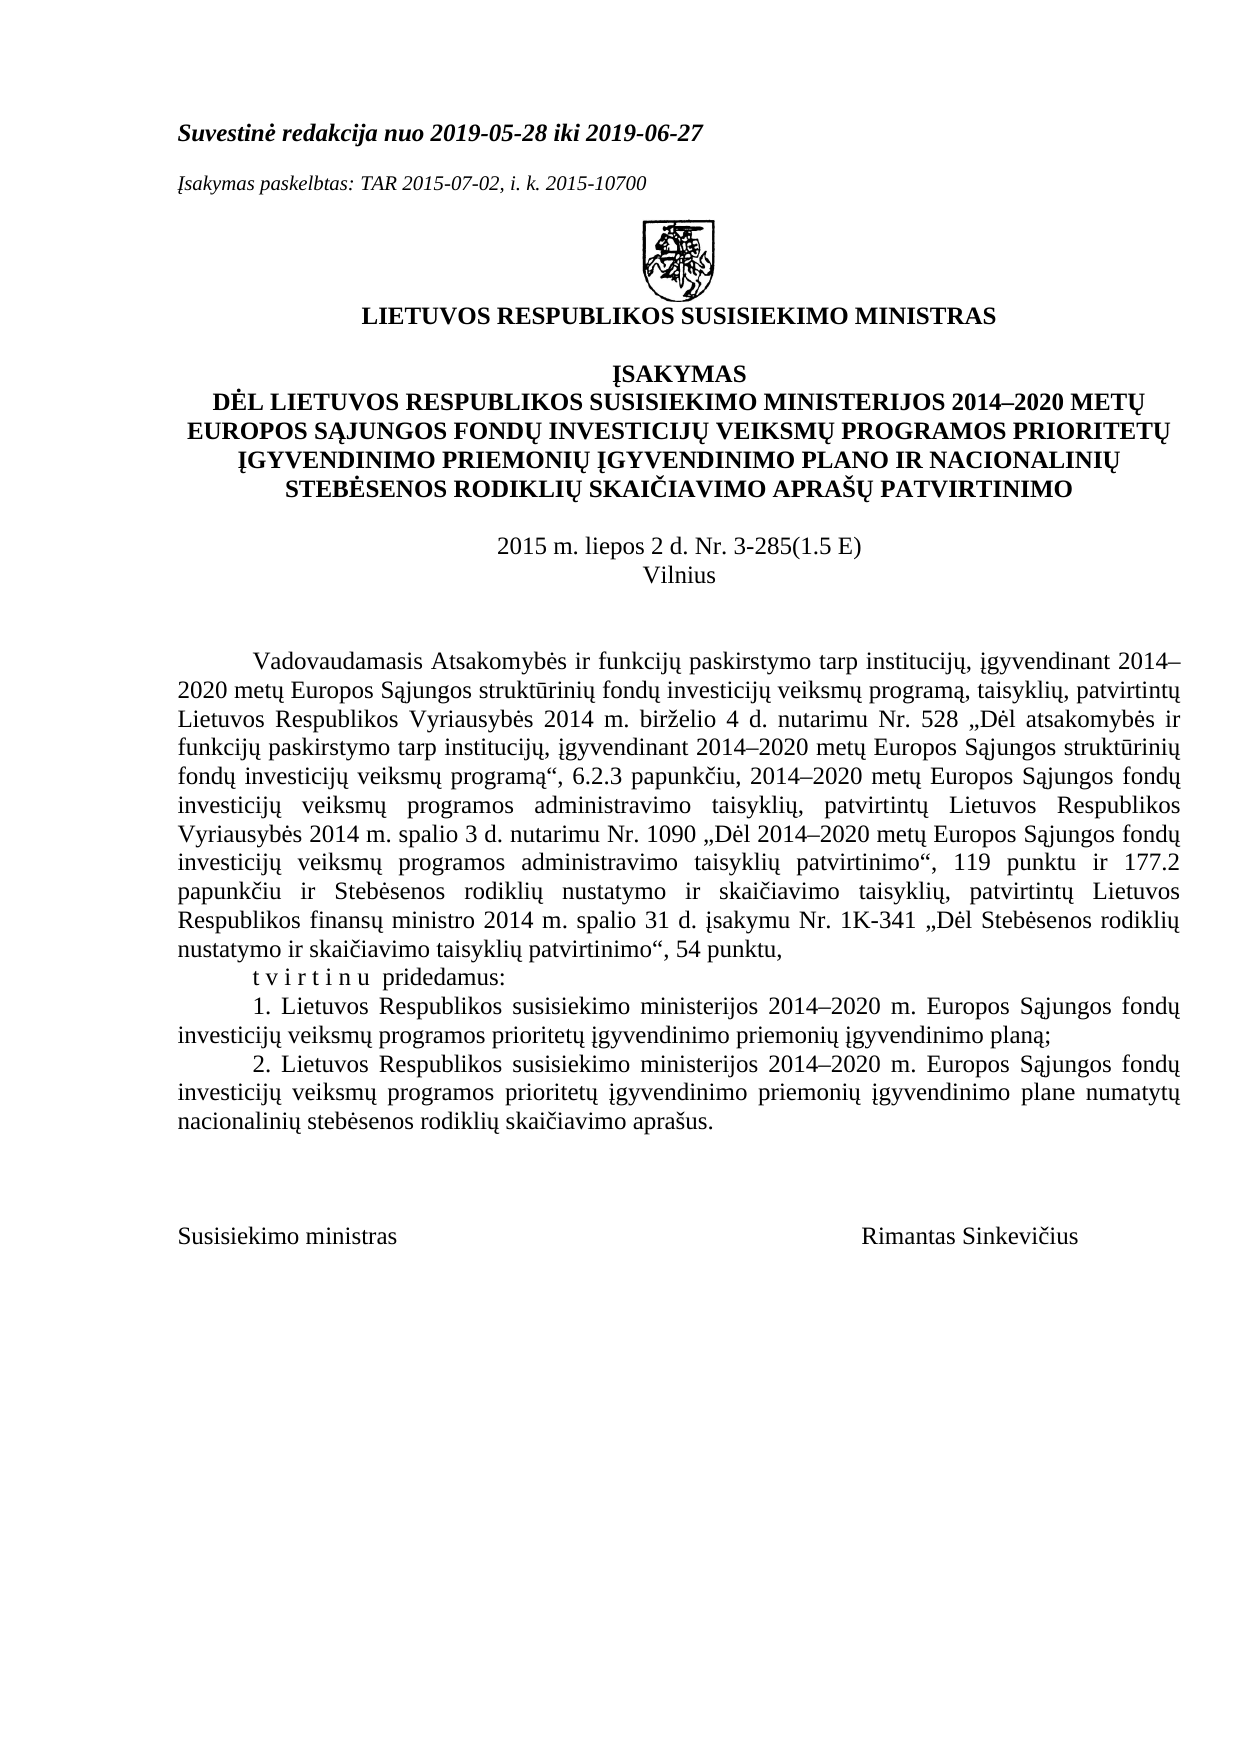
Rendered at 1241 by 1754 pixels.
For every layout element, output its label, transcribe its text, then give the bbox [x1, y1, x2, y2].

text 2015 m. liepos 2 d. Nr. 3-285(1.5 E) [177, 531, 1181, 560]
text LIETUVOS RESPUBLIKOS SUSISIEKIMO MINISTRAS [177, 301, 1181, 330]
text Vilnius [177, 560, 1181, 589]
text 2. Lietuvos Respublikos susisiekimo ministerijos 2014–2020 m. Europos Sąjungos fondų investicijų veiksmų programos prioritetų įgyvendinimo priemonių įgyvendinimo plane numatytų nacionalinių stebėsenos rodiklių skaičiavimo aprašus. [177, 1049, 1181, 1135]
text Įsakymas paskelbtas: TAR 2015-07-02, i. k. 2015-10700 [177, 171, 1181, 195]
text t v i r t i n u pridedamus: [177, 962, 1181, 991]
text 1. Lietuvos Respublikos susisiekimo ministerijos 2014–2020 m. Europos Sąjungos fondų investicijų veiksmų programos prioritetų įgyvendinimo priemonių įgyvendinimo planą; [177, 991, 1181, 1049]
text Suvestinė redakcija nuo 2019-05-28 iki 2019-06-27 [177, 118, 1181, 147]
text DĖL LIETUVOS RESPUBLIKOS SUSISIEKIMO MINISTERIJOS 2014–2020 METŲ EUROPOS SĄJUNGOS FONDŲ INVESTICIJŲ VEIKSMŲ PROGRAMOS PRIORITETŲ ĮGYVENDINIMO PRIEMONIŲ ĮGYVENDINIMO PLANO IR NACIONALINIŲ STEBĖSENOS RODIKLIŲ SKAIČIAVIMO APRAŠŲ PATVIRTINIMO [177, 387, 1181, 502]
text ĮSAKYMAS [177, 359, 1181, 387]
text Susisiekimo ministras Rimantas Sinkevičius [177, 1221, 1181, 1250]
text Vadovaudamasis Atsakomybės ir funkcijų paskirstymo tarp institucijų, įgyvendinant 2014–2020 metų Europos Sąjungos struktūrinių fondų investicijų veiksmų programą, taisyklių, patvirtintų Lietuvos Respublikos Vyriausybės 2014 m. birželio 4 d. nutarimu Nr. 528 „Dėl atsakomybės ir funkcijų paskirstymo tarp institucijų, įgyvendinant 2014–2020 metų Europos Sąjungos struktūrinių fondų investicijų veiksmų programą“, 6.2.3 papunkčiu, 2014–2020 metų Europos Sąjungos fondų investicijų veiksmų programos administravimo taisyklių, patvirtintų Lietuvos Respublikos Vyriausybės 2014 m. spalio 3 d. nutarimu Nr. 1090 „Dėl 2014–2020 metų Europos Sąjungos fondų investicijų veiksmų programos administravimo taisyklių patvirtinimo“, 119 punktu ir 177.2 papunkčiu ir Stebėsenos rodiklių nustatymo ir skaičiavimo taisyklių, patvirtintų Lietuvos Respublikos finansų ministro 2014 m. spalio 31 d. įsakymu Nr. 1K-341 „Dėl Stebėsenos rodiklių nustatymo ir skaičiavimo taisyklių patvirtinimo“, 54 punktu, [177, 646, 1181, 962]
